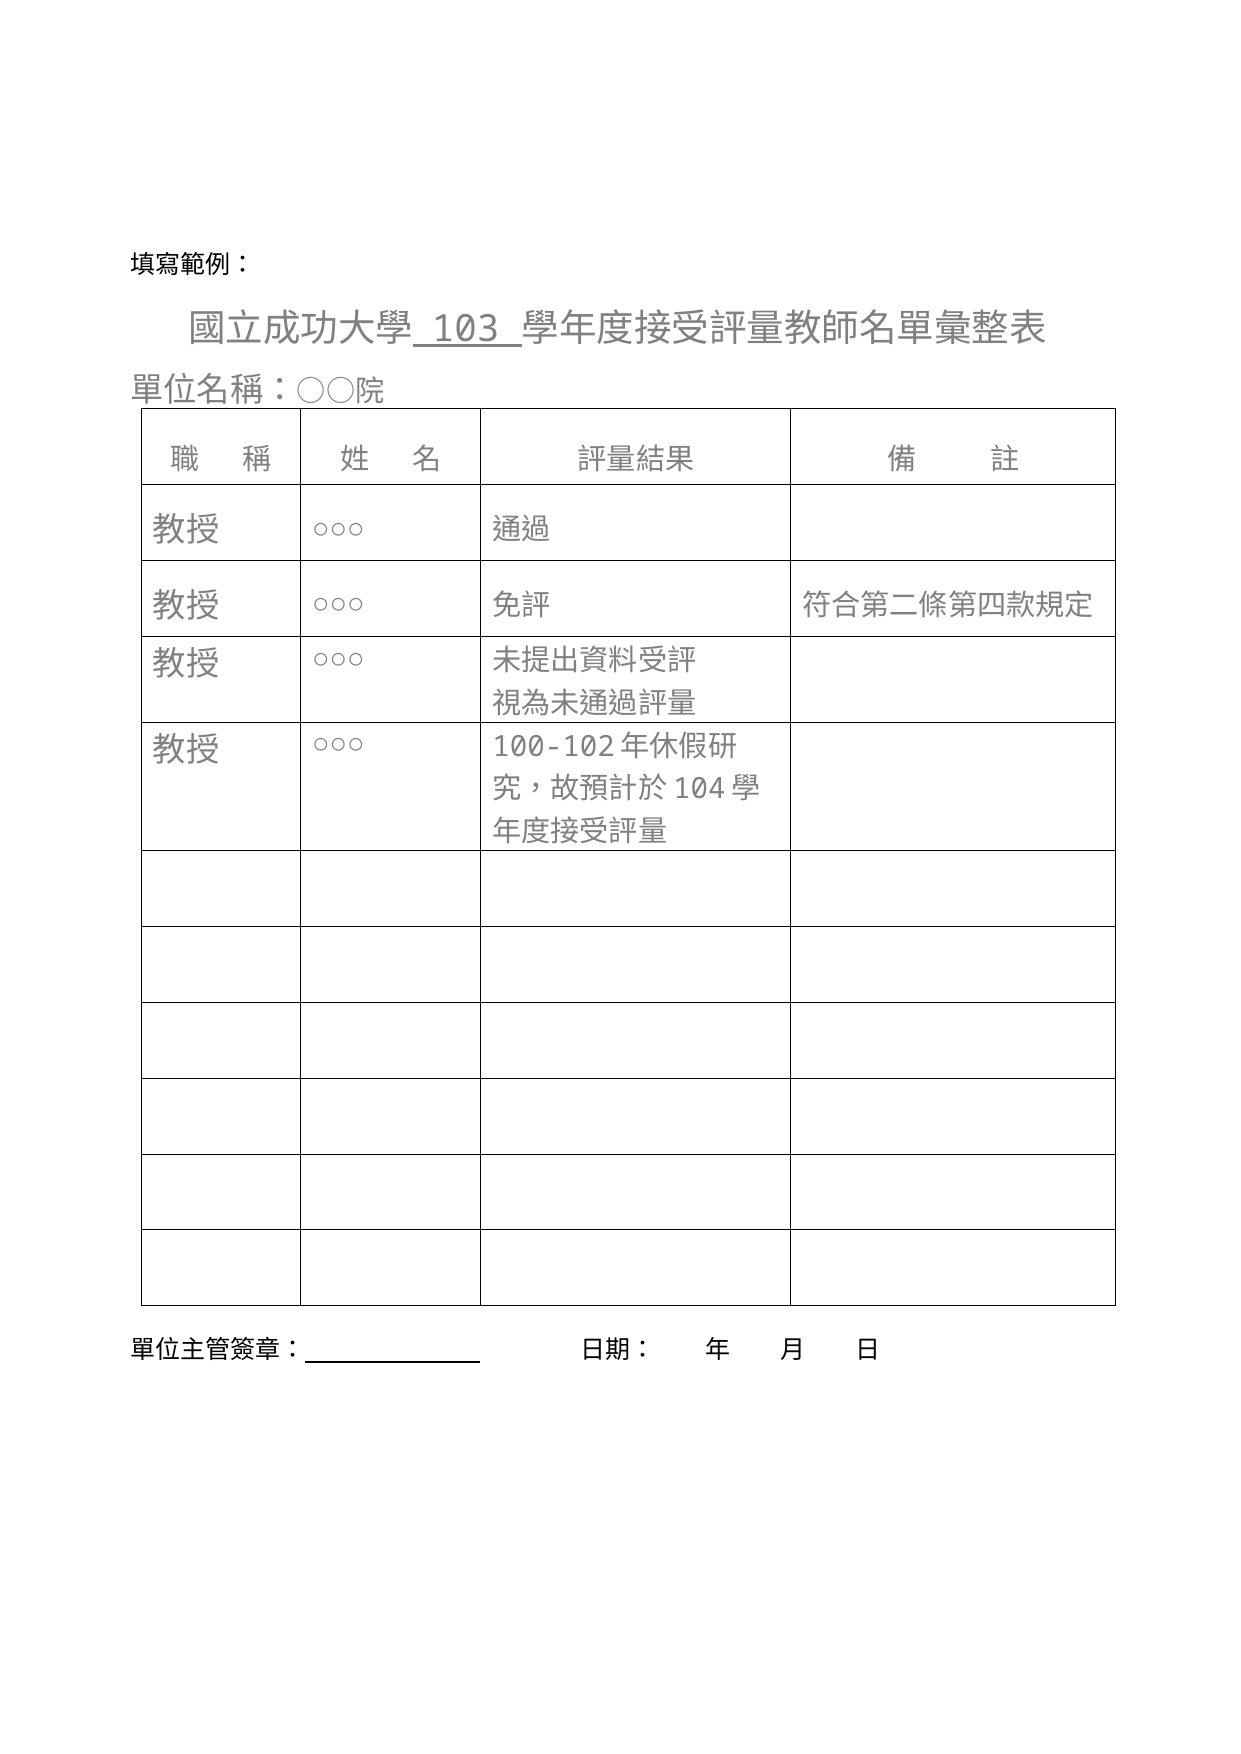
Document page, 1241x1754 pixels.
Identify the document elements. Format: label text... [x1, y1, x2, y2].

table_cell [142, 927, 300, 1002]
table_cell 教授 [142, 723, 300, 850]
table_cell ○○○ [301, 723, 480, 850]
table_cell 100-102年休假研究，故預計於104學年度接受評量 [481, 723, 790, 850]
table_cell 教授 [142, 561, 300, 636]
table_cell 未提出資料受評 視為未通過評量 [481, 637, 790, 722]
table_cell [481, 1155, 790, 1229]
table_cell [301, 927, 480, 1002]
table_cell [301, 1003, 480, 1077]
table_cell 符合第二條第四款規定 [791, 561, 1115, 636]
table_cell 教授 [142, 485, 300, 560]
text 單位名稱：○○院 [130, 346, 1104, 408]
table_cell [481, 927, 790, 1002]
table_cell [301, 1155, 480, 1229]
table_cell [481, 1003, 790, 1077]
table_cell ○○○ [301, 485, 480, 560]
table_cell [791, 723, 1115, 850]
table_cell [142, 1230, 300, 1305]
table_cell [142, 1079, 300, 1153]
table_cell ○○○ [301, 637, 480, 722]
table_header 職 稱 [142, 409, 300, 484]
table_cell [481, 1079, 790, 1153]
table_cell [301, 1079, 480, 1153]
table_cell [791, 851, 1115, 926]
table_cell [791, 637, 1115, 722]
table_cell 免評 [481, 561, 790, 636]
table_cell [791, 485, 1115, 560]
table_cell [481, 851, 790, 926]
table_cell [142, 1003, 300, 1077]
text 單位主管簽章： 日期： 年 月 日 [130, 1306, 1104, 1369]
table_cell [301, 1230, 480, 1305]
table_cell [301, 851, 480, 926]
table_cell [791, 927, 1115, 1002]
table_cell 通過 [481, 485, 790, 560]
table_header 備 註 [791, 409, 1115, 484]
table_cell [791, 1003, 1115, 1077]
table_cell [791, 1079, 1115, 1153]
text 國立成功大學 103 學年度接受評量教師名單彙整表 [130, 283, 1104, 346]
table_header 評量結果 [481, 409, 790, 484]
table_cell 教授 [142, 637, 300, 722]
table_cell ○○○ [301, 561, 480, 636]
table_cell [481, 1230, 790, 1305]
table_cell [791, 1155, 1115, 1229]
table_header 姓 名 [301, 409, 480, 484]
table_cell [142, 851, 300, 926]
text 填寫範例： [130, 221, 1104, 283]
table_cell [791, 1230, 1115, 1305]
table_cell [142, 1155, 300, 1229]
